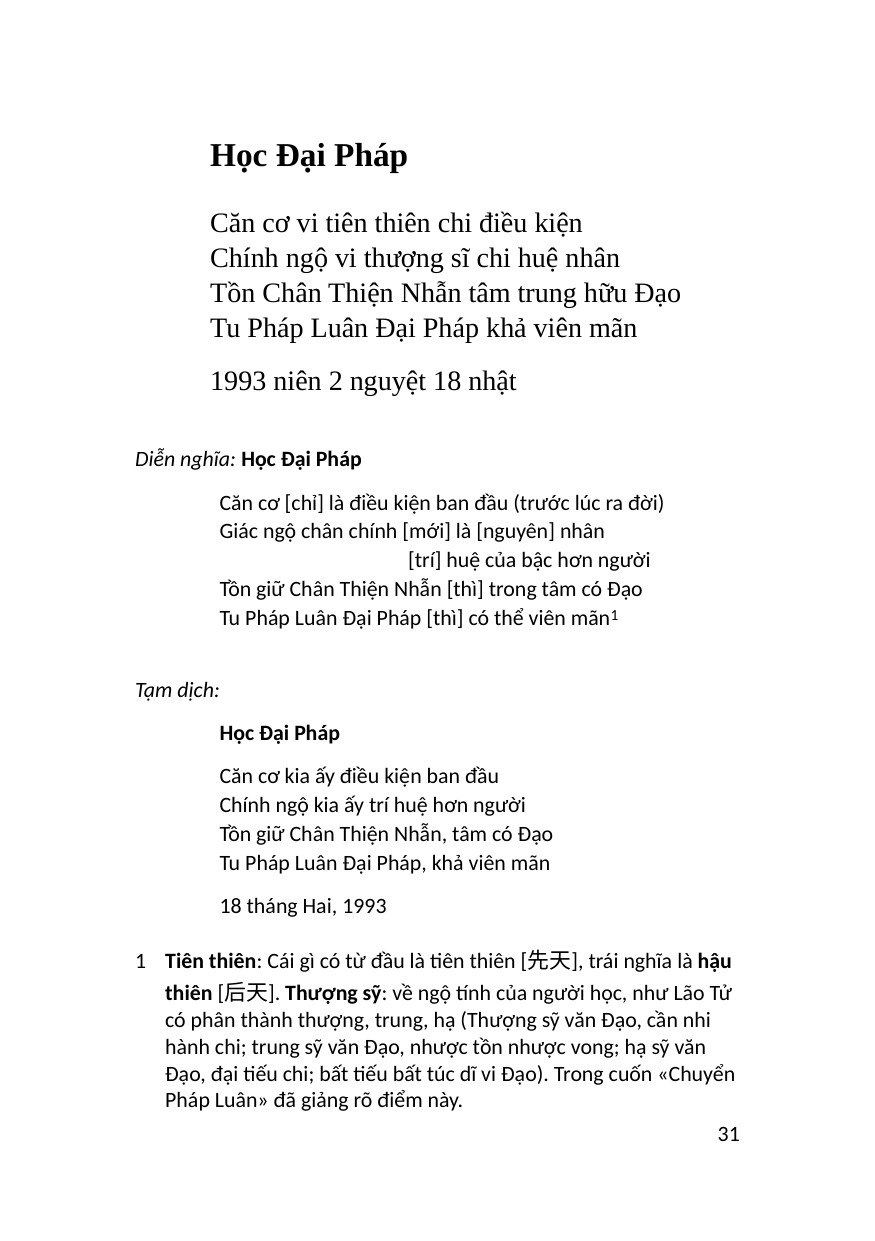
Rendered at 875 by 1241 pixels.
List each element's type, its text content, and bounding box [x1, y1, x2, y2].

text 1993 niên 2 nguyệt 18 nhật [210, 364, 739, 396]
text Căn cơ [chỉ] là điều kiện ban đầu (trước lúc ra đời) Giác ngộ chân chính [mới] là [nguyên] nhân [trí] huệ của bậc hơn người Tồn giữ Chân Thiện Nhẫn [thì] trong tâm có Đạo Tu Pháp Luân Đại Pháp [thì] có thể viên mãn [219, 489, 739, 631]
text Học Đại Pháp [219, 719, 739, 746]
text Căn cơ kia ấy điều kiện ban đầu Chính ngộ kia ấy trí huệ hơn người Tồn giữ Chân Thiện Nhẫn, tâm có Đạo Tu Pháp Luân Đại Pháp, khả viên mãn [219, 763, 739, 876]
subtitle Học Đại Pháp [210, 135, 739, 173]
text Tiên thiên: Cái gì có từ đầu là tiên thiên [先天], trái nghĩa là hậu thiên [后天]. Thượng sỹ: về ngộ tính của người học, như Lão Tử có phân thành thượng, trung, hạ (Thượng sỹ văn Đạo, cần nhi hành chi; trung sỹ văn Đạo, nhược tồn nhược vong; hạ sỹ văn Đạo, đại tiếu chi; bất tiếu bất túc dĩ vi Đạo). Trong cuốn «Chuyển Pháp Luân» đã giảng rõ điểm này. [135, 943, 739, 1113]
text 18 tháng Hai, 1993 [219, 892, 739, 919]
text Diễn nghĩa: Học Đại Pháp [135, 417, 739, 472]
text Tạm dịch: [135, 647, 739, 703]
text Căn cơ vi tiên thiên chi điều kiện Chính ngộ vi thượng sĩ chi huệ nhân Tồn Chân Thiện Nhẫn tâm trung hữu Đạo Tu Pháp Luân Đại Pháp khả viên mãn [210, 206, 739, 343]
